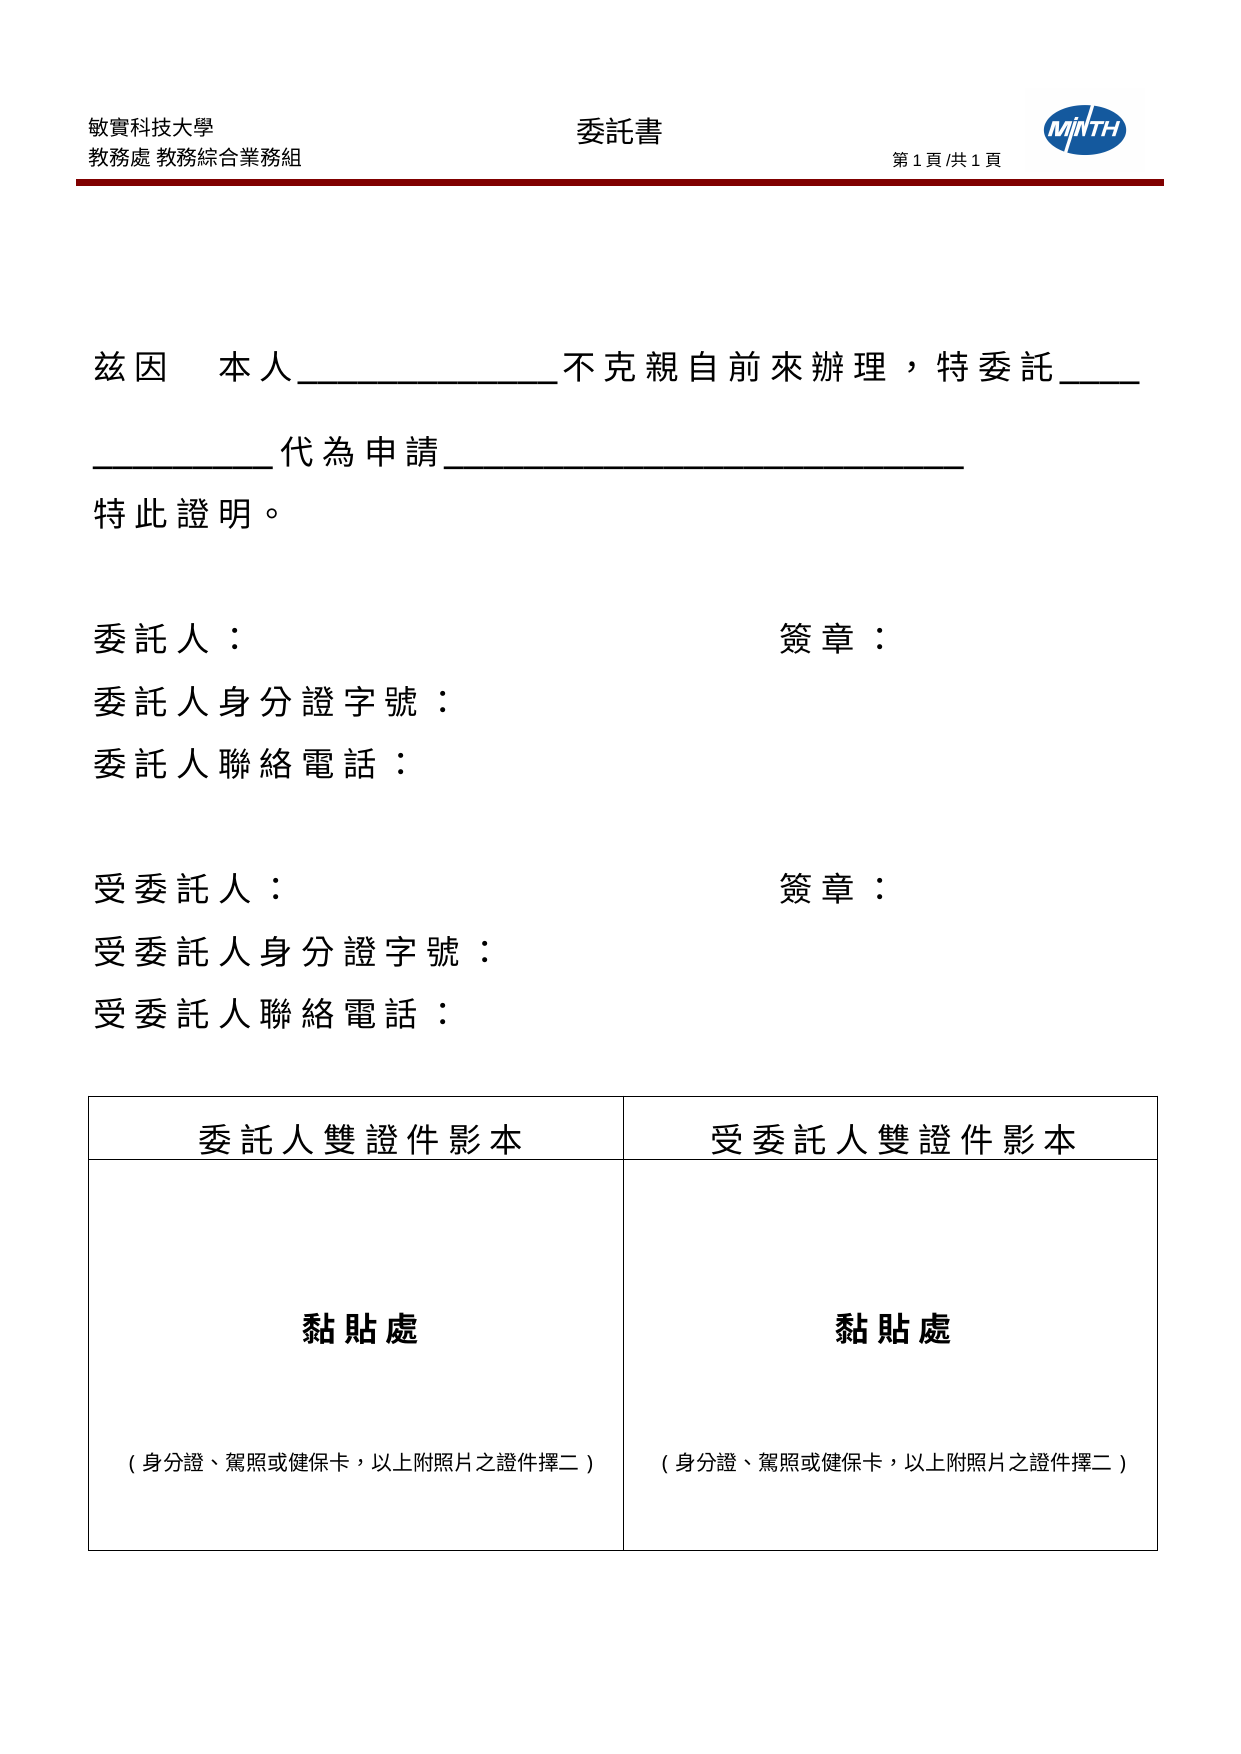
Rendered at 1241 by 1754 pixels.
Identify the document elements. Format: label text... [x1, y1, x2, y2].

text 委託人： 簽章： [89, 596, 1151, 658]
text 受委託人： 簽章： [89, 846, 1151, 908]
text 特此證明。 [89, 471, 1151, 533]
text 委託人聯絡電話： [89, 721, 1151, 783]
text 委託人身分證字號： [89, 658, 1151, 721]
table_header 受委託人雙證件影本 [624, 1097, 1157, 1159]
text 受委託人身分證字號： [89, 908, 1151, 971]
table_header 委託人雙證件影本 [89, 1097, 623, 1159]
text 兹因 本人_____________不克親自前來辦理，特委託_____________代為申請__________________________ [89, 283, 1151, 471]
table_cell 黏貼處 (身分證、駕照或健保卡，以上附照片之證件擇二) [89, 1160, 623, 1550]
table_cell 黏貼處 (身分證、駕照或健保卡，以上附照片之證件擇二) [624, 1160, 1157, 1550]
text 受委託人聯絡電話： [89, 971, 1151, 1033]
